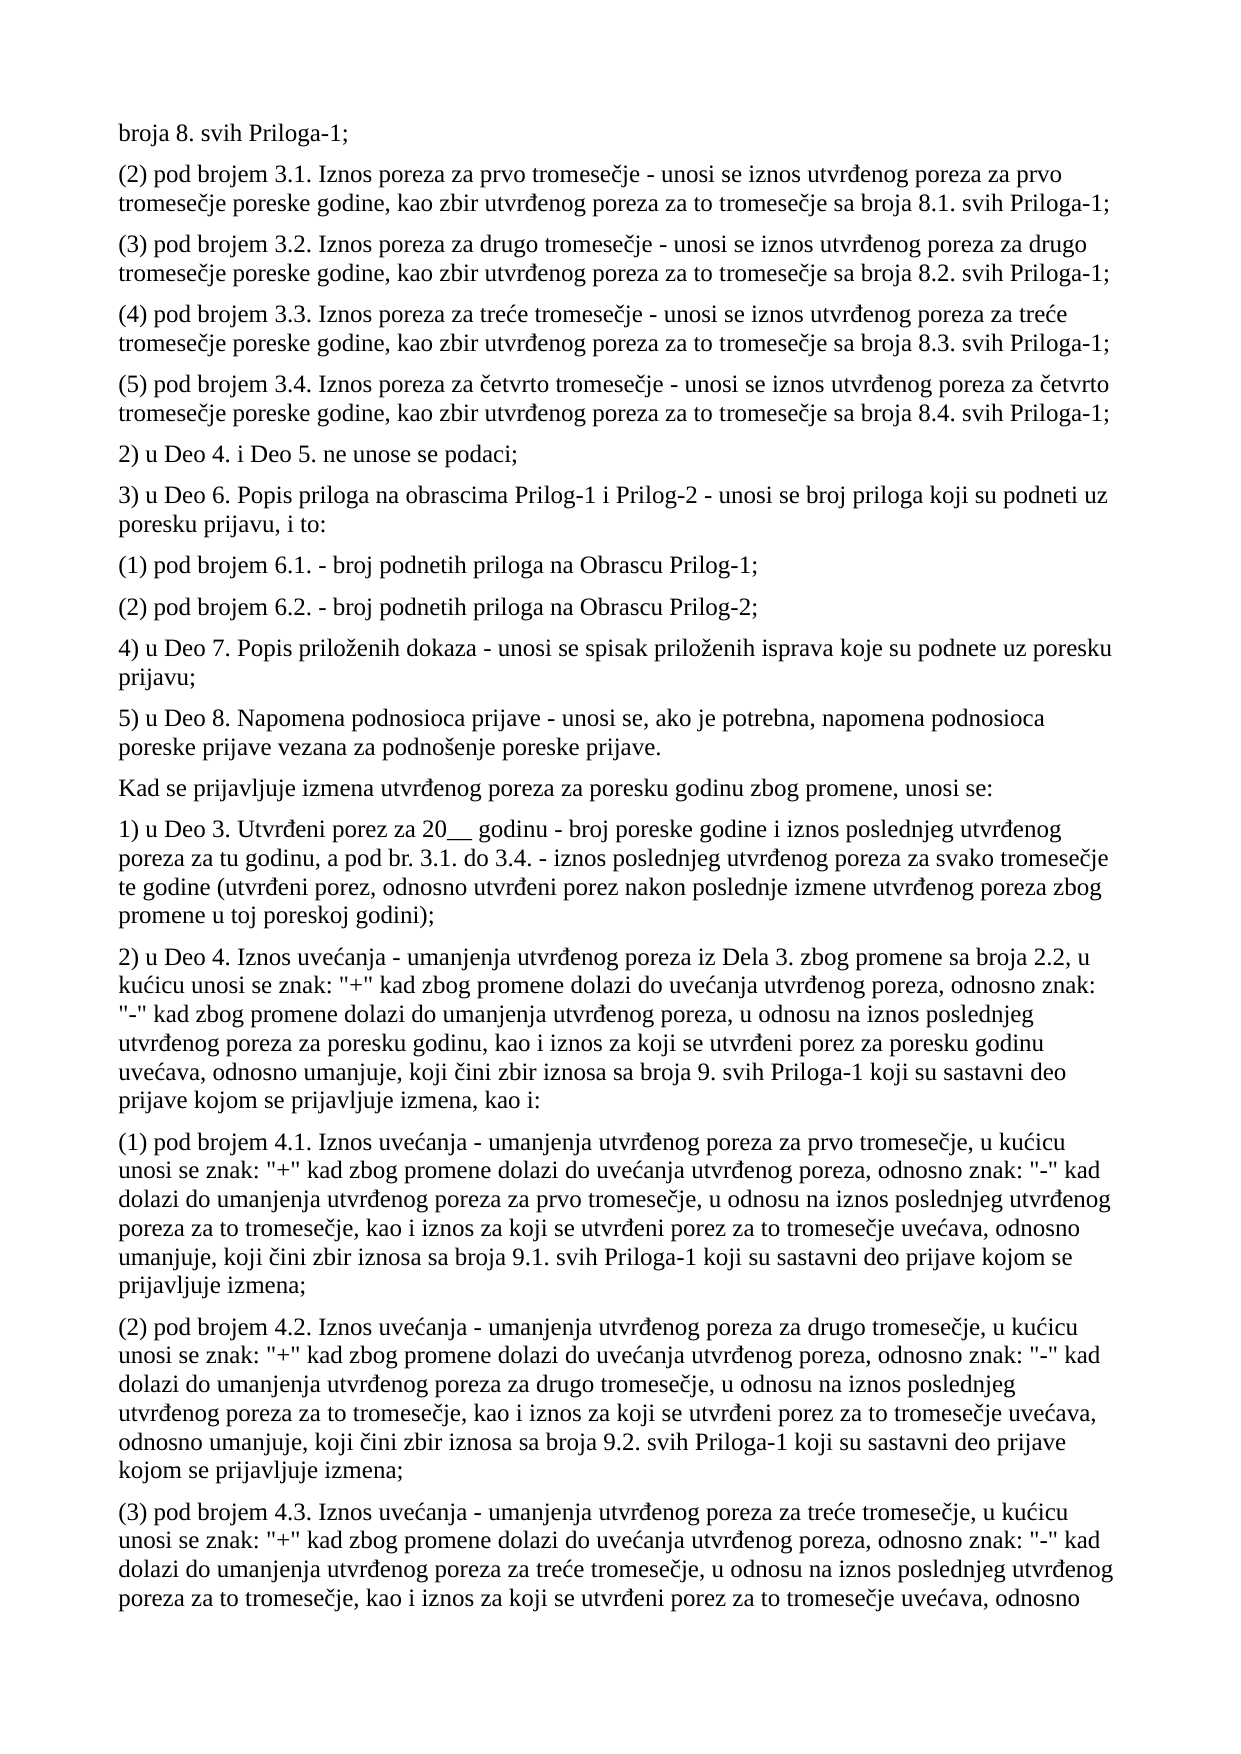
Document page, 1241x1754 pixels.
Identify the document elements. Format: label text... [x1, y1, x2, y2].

text (5) pod brojem 3.4. Iznos poreza za četvrto tromesečje - unosi se iznos utvrđenog poreza za četvrto tromesečje poreske godine, kao zbir utvrđenog poreza za to tromesečje sa broja 8.4. svih Priloga-1; [118, 369, 1122, 427]
text 5) u Deo 8. Napomena podnosioca prijave - unosi se, ako je potrebna, napomena podnosioca poreske prijave vezana za podnošenje poreske prijave. [118, 703, 1122, 761]
text (1) pod brojem 4.1. Iznos uvećanja - umanjenja utvrđenog poreza za prvo tromesečje, u kućicu unosi se znak: "+" kad zbog promene dolazi do uvećanja utvrđenog poreza, odnosno znak: "-" kad dolazi do umanjenja utvrđenog poreza za prvo tromesečje, u odnosu na iznos poslednjeg utvrđenog poreza za to tromesečje, kao i iznos za koji se utvrđeni porez za to tromesečje uvećava, odnosno umanjuje, koji čini zbir iznosa sa broja 9.1. svih Priloga-1 koji su sastavni deo prijave kojom se prijavljuje izmena; [118, 1127, 1122, 1299]
text 2) u Deo 4. Iznos uvećanja - umanjenja utvrđenog poreza iz Dela 3. zbog promene sa broja 2.2, u kućicu unosi se znak: "+" kad zbog promene dolazi do uvećanja utvrđenog poreza, odnosno znak: "-" kad zbog promene dolazi do umanjenja utvrđenog poreza, u odnosu na iznos poslednjeg utvrđenog poreza za poresku godinu, kao i iznos za koji se utvrđeni porez za poresku godinu uvećava, odnosno umanjuje, koji čini zbir iznosa sa broja 9. svih Priloga-1 koji su sastavni deo prijave kojom se prijavljuje izmena, kao i: [118, 942, 1122, 1114]
text (3) pod brojem 4.3. Iznos uvećanja - umanjenja utvrđenog poreza za treće tromesečje, u kućicu unosi se znak: "+" kad zbog promene dolazi do uvećanja utvrđenog poreza, odnosno znak: "-" kad dolazi do umanjenja utvrđenog poreza za treće tromesečje, u odnosu na iznos poslednjeg utvrđenog poreza za to tromesečje, kao i iznos za koji se utvrđeni porez za to tromesečje uvećava, odnosno [118, 1497, 1122, 1612]
text broja 8. svih Priloga-1; [118, 118, 1122, 147]
text 3) u Deo 6. Popis priloga na obrascima Prilog-1 i Prilog-2 - unosi se broj priloga koji su podneti uz poresku prijavu, i to: [118, 481, 1122, 538]
text 2) u Deo 4. i Deo 5. ne unose se podaci; [118, 439, 1122, 468]
text (4) pod brojem 3.3. Iznos poreza za treće tromesečje - unosi se iznos utvrđenog poreza za treće tromesečje poreske godine, kao zbir utvrđenog poreza za to tromesečje sa broja 8.3. svih Priloga-1; [118, 299, 1122, 357]
text (2) pod brojem 3.1. Iznos poreza za prvo tromesečje - unosi se iznos utvrđenog poreza za prvo tromesečje poreske godine, kao zbir utvrđenog poreza za to tromesečje sa broja 8.1. svih Priloga-1; [118, 159, 1122, 217]
text (3) pod brojem 3.2. Iznos poreza za drugo tromesečje - unosi se iznos utvrđenog poreza za drugo tromesečje poreske godine, kao zbir utvrđenog poreza za to tromesečje sa broja 8.2. svih Priloga-1; [118, 229, 1122, 287]
text 1) u Deo 3. Utvrđeni porez za 20__ godinu - broj poreske godine i iznos poslednjeg utvrđenog poreza za tu godinu, a pod br. 3.1. do 3.4. - iznos poslednjeg utvrđenog poreza za svako tromesečje te godine (utvrđeni porez, odnosno utvrđeni porez nakon poslednje izmene utvrđenog poreza zbog promene u toj poreskoj godini); [118, 814, 1122, 929]
text (2) pod brojem 4.2. Iznos uvećanja - umanjenja utvrđenog poreza za drugo tromesečje, u kućicu unosi se znak: "+" kad zbog promene dolazi do uvećanja utvrđenog poreza, odnosno znak: "-" kad dolazi do umanjenja utvrđenog poreza za drugo tromesečje, u odnosu na iznos poslednjeg utvrđenog poreza za to tromesečje, kao i iznos za koji se utvrđeni porez za to tromesečje uvećava, odnosno umanjuje, koji čini zbir iznosa sa broja 9.2. svih Priloga-1 koji su sastavni deo prijave kojom se prijavljuje izmena; [118, 1312, 1122, 1484]
text 4) u Deo 7. Popis priloženih dokaza - unosi se spisak priloženih isprava koje su podnete uz poresku prijavu; [118, 633, 1122, 691]
text (2) pod brojem 6.2. - broj podnetih priloga na Obrascu Prilog-2; [118, 592, 1122, 621]
text Kad se prijavljuje izmena utvrđenog poreza za poresku godinu zbog promene, unosi se: [118, 773, 1122, 802]
text (1) pod brojem 6.1. - broj podnetih priloga na Obrascu Prilog-1; [118, 551, 1122, 579]
